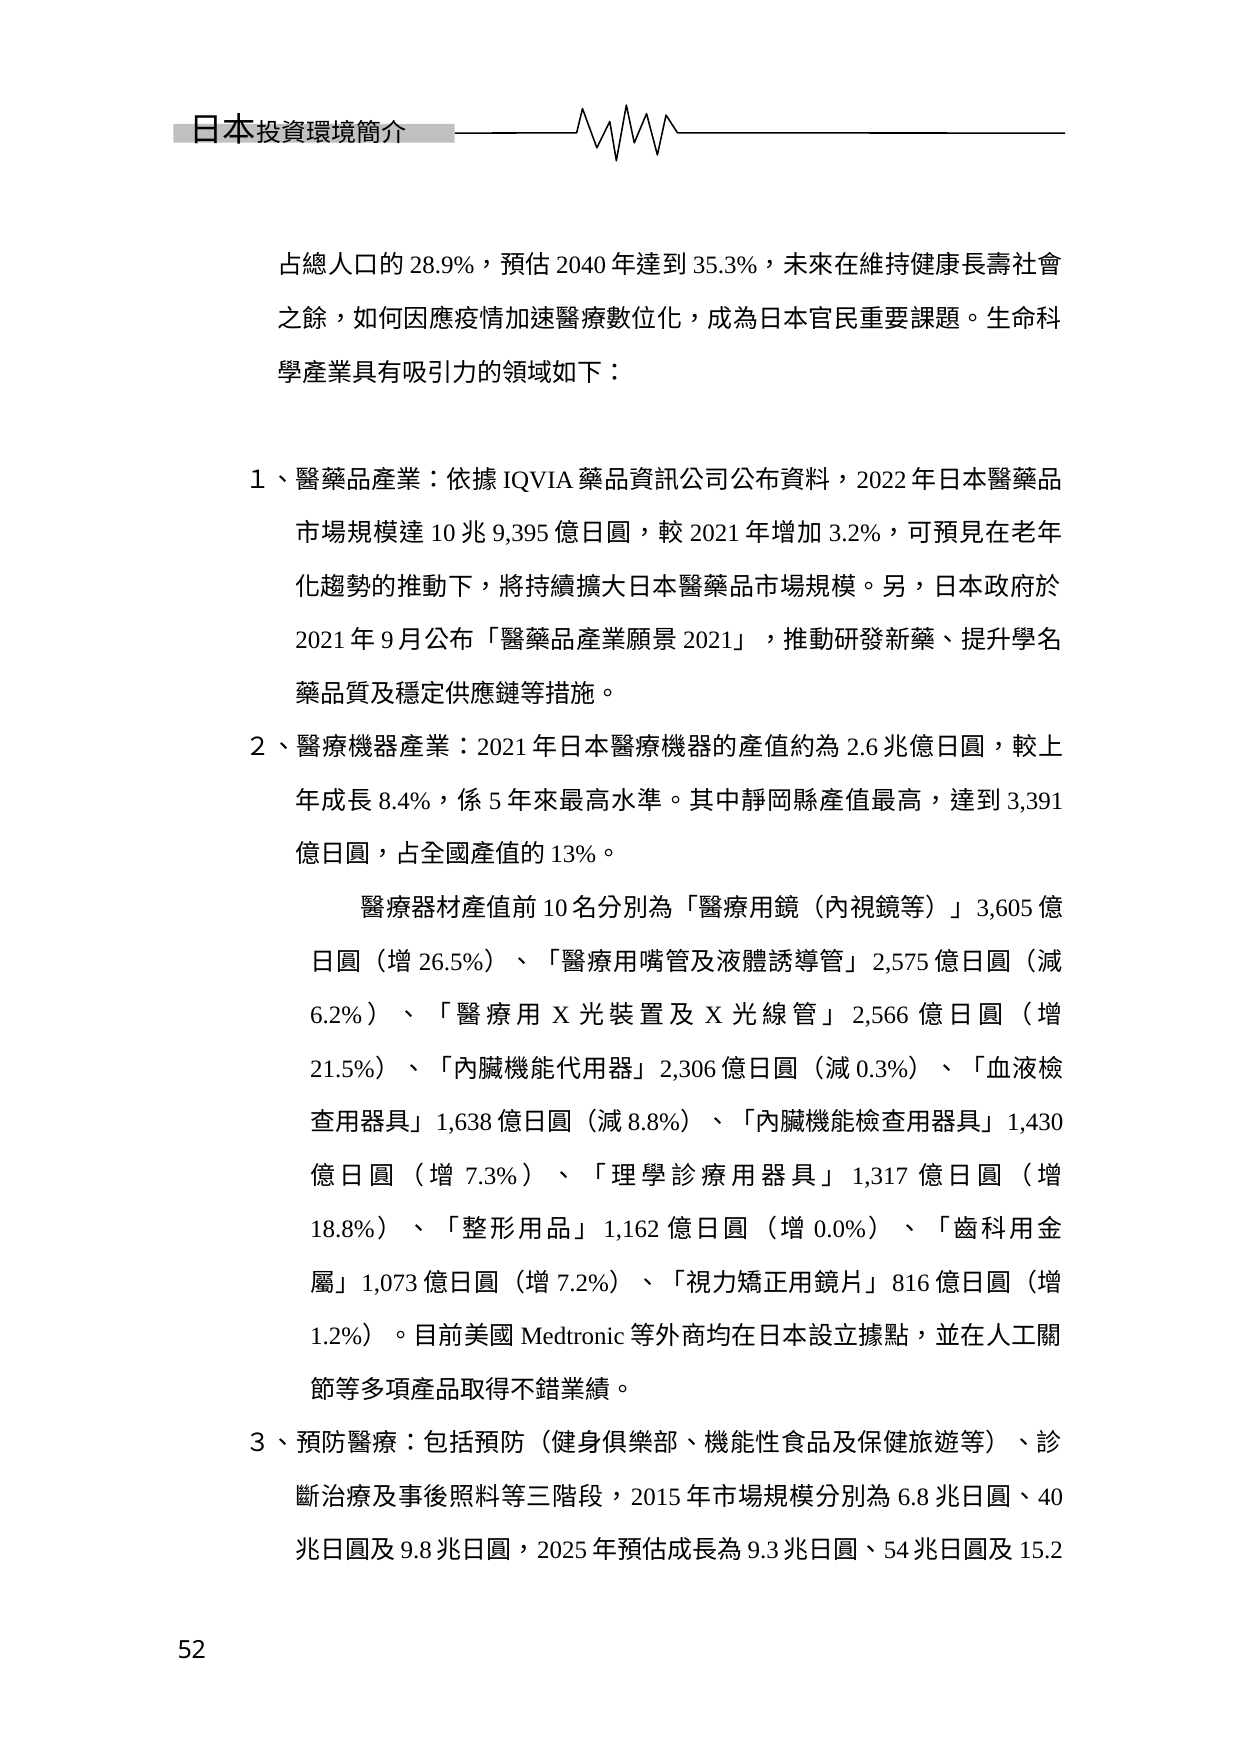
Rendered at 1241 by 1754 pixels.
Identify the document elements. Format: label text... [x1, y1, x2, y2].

text 醫療器材產值前10名分別為「醫療用鏡（內視鏡等）」3,605億日圓（增26.5%）、「醫療用嘴管及液體誘導管」2,575億日圓（減6.2%）、「醫療用X光裝置及X光線管」2,566億日圓（增21.5%）、「內臟機能代用器」2,306億日圓（減0.3%）、「血液檢查用器具」1,638億日圓（減8.8%）、「內臟機能檢查用器具」1,430億日圓（增7.3%）、「理學診療用器具」1,317億日圓（增18.8%）、「整形用品」1,162億日圓（增0.0%）、「齒科用金屬」1,073億日圓（增7.2%）、「視力矯正用鏡片」816億日圓（增1.2%）。目前美國Medtronic等外商均在日本設立據點，並在人工關節等多項產品取得不錯業績。 [310, 879, 1063, 1414]
text 占總人口的28.9%，預估2040年達到35.3%，未來在維持健康長壽社會之餘，如何因應疫情加速醫療數位化，成為日本官民重要課題。生命科學產業具有吸引力的領域如下： [277, 236, 1063, 397]
text ２、醫療機器產業：2021年日本醫療機器的產值約為2.6兆億日圓，較上年成長8.4%，係5年來最高水準。其中靜岡縣產值最高，達到3,391億日圓，占全國產值的13%。 [245, 718, 1063, 879]
text １、醫藥品產業：依據IQVIA藥品資訊公司公布資料，2022年日本醫藥品市場規模達10兆9,395億日圓，較2021年增加3.2%，可預見在老年化趨勢的推動下，將持續擴大日本醫藥品市場規模。另，日本政府於2021年9月公布「醫藥品產業願景2021」，推動研發新藥、提升學名藥品質及穩定供應鏈等措施。 [245, 450, 1063, 718]
text ３、預防醫療：包括預防（健身俱樂部、機能性食品及保健旅遊等）、診斷治療及事後照料等三階段，2015年市場規模分別為6.8兆日圓、40兆日圓及9.8兆日圓，2025年預估成長為9.3兆日圓、54兆日圓及15.2 [245, 1414, 1063, 1575]
